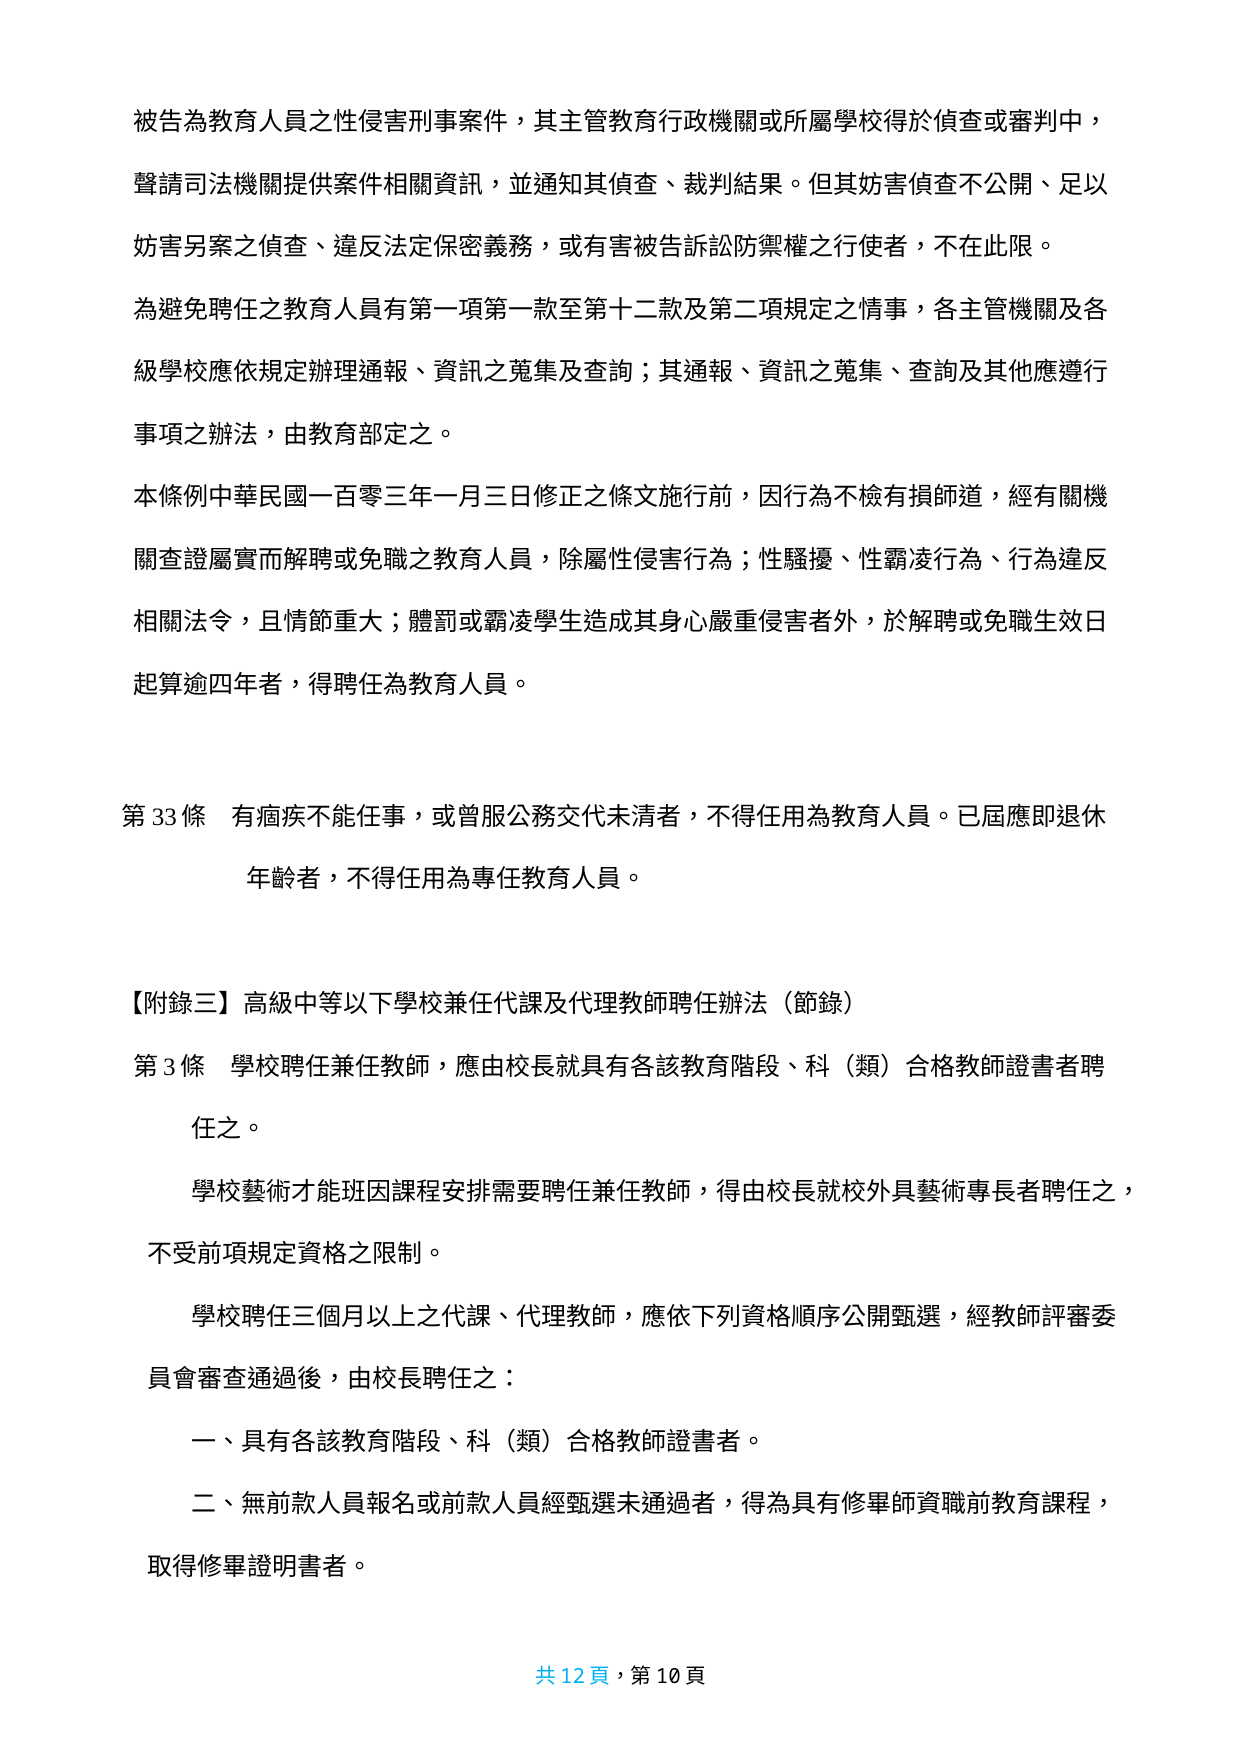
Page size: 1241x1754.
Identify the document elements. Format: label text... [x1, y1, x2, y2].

text 學校聘任三個月以上之代課、代理教師，應依下列資格順序公開甄選，經教師評審委員會審查通過後，由校長聘任之： [148, 1272, 1122, 1397]
text 第33條 有痼疾不能任事，或曾服公務交代未清者，不得任用為教育人員。已屆應即退休年齡者，不得任用為專任教育人員。 [122, 772, 1122, 897]
text 學校藝術才能班因課程安排需要聘任兼任教師，得由校長就校外具藝術專長者聘任之，不受前項規定資格之限制。 [148, 1147, 1122, 1272]
text 【附錄三】高級中等以下學校兼任代課及代理教師聘任辦法（節錄） [118, 960, 1122, 1022]
text 一、具有各該教育階段、科（類）合格教師證書者。 [148, 1397, 1122, 1460]
text 被告為教育人員之性侵害刑事案件，其主管教育行政機關或所屬學校得於偵查或審判中，聲請司法機關提供案件相關資訊，並通知其偵查、裁判結果。但其妨害偵查不公開、足以妨害另案之偵查、違反法定保密義務，或有害被告訴訟防禦權之行使者，不在此限。 [133, 78, 1122, 266]
text 為避免聘任之教育人員有第一項第一款至第十二款及第二項規定之情事，各主管機關及各級學校應依規定辦理通報、資訊之蒐集及查詢；其通報、資訊之蒐集、查詢及其他應遵行事項之辦法，由教育部定之。 [133, 266, 1122, 453]
text 二、無前款人員報名或前款人員經甄選未通過者，得為具有修畢師資職前教育課程，取得修畢證明書者。 [148, 1460, 1122, 1585]
text 第3條 學校聘任兼任教師，應由校長就具有各該教育階段、科（類）合格教師證書者聘任之。 [133, 1022, 1122, 1147]
text 本條例中華民國一百零三年一月三日修正之條文施行前，因行為不檢有損師道，經有關機關查證屬實而解聘或免職之教育人員，除屬性侵害行為；性騷擾、性霸凌行為、行為違反相關法令，且情節重大；體罰或霸凌學生造成其身心嚴重侵害者外，於解聘或免職生效日起算逾四年者，得聘任為教育人員。 [133, 453, 1122, 703]
